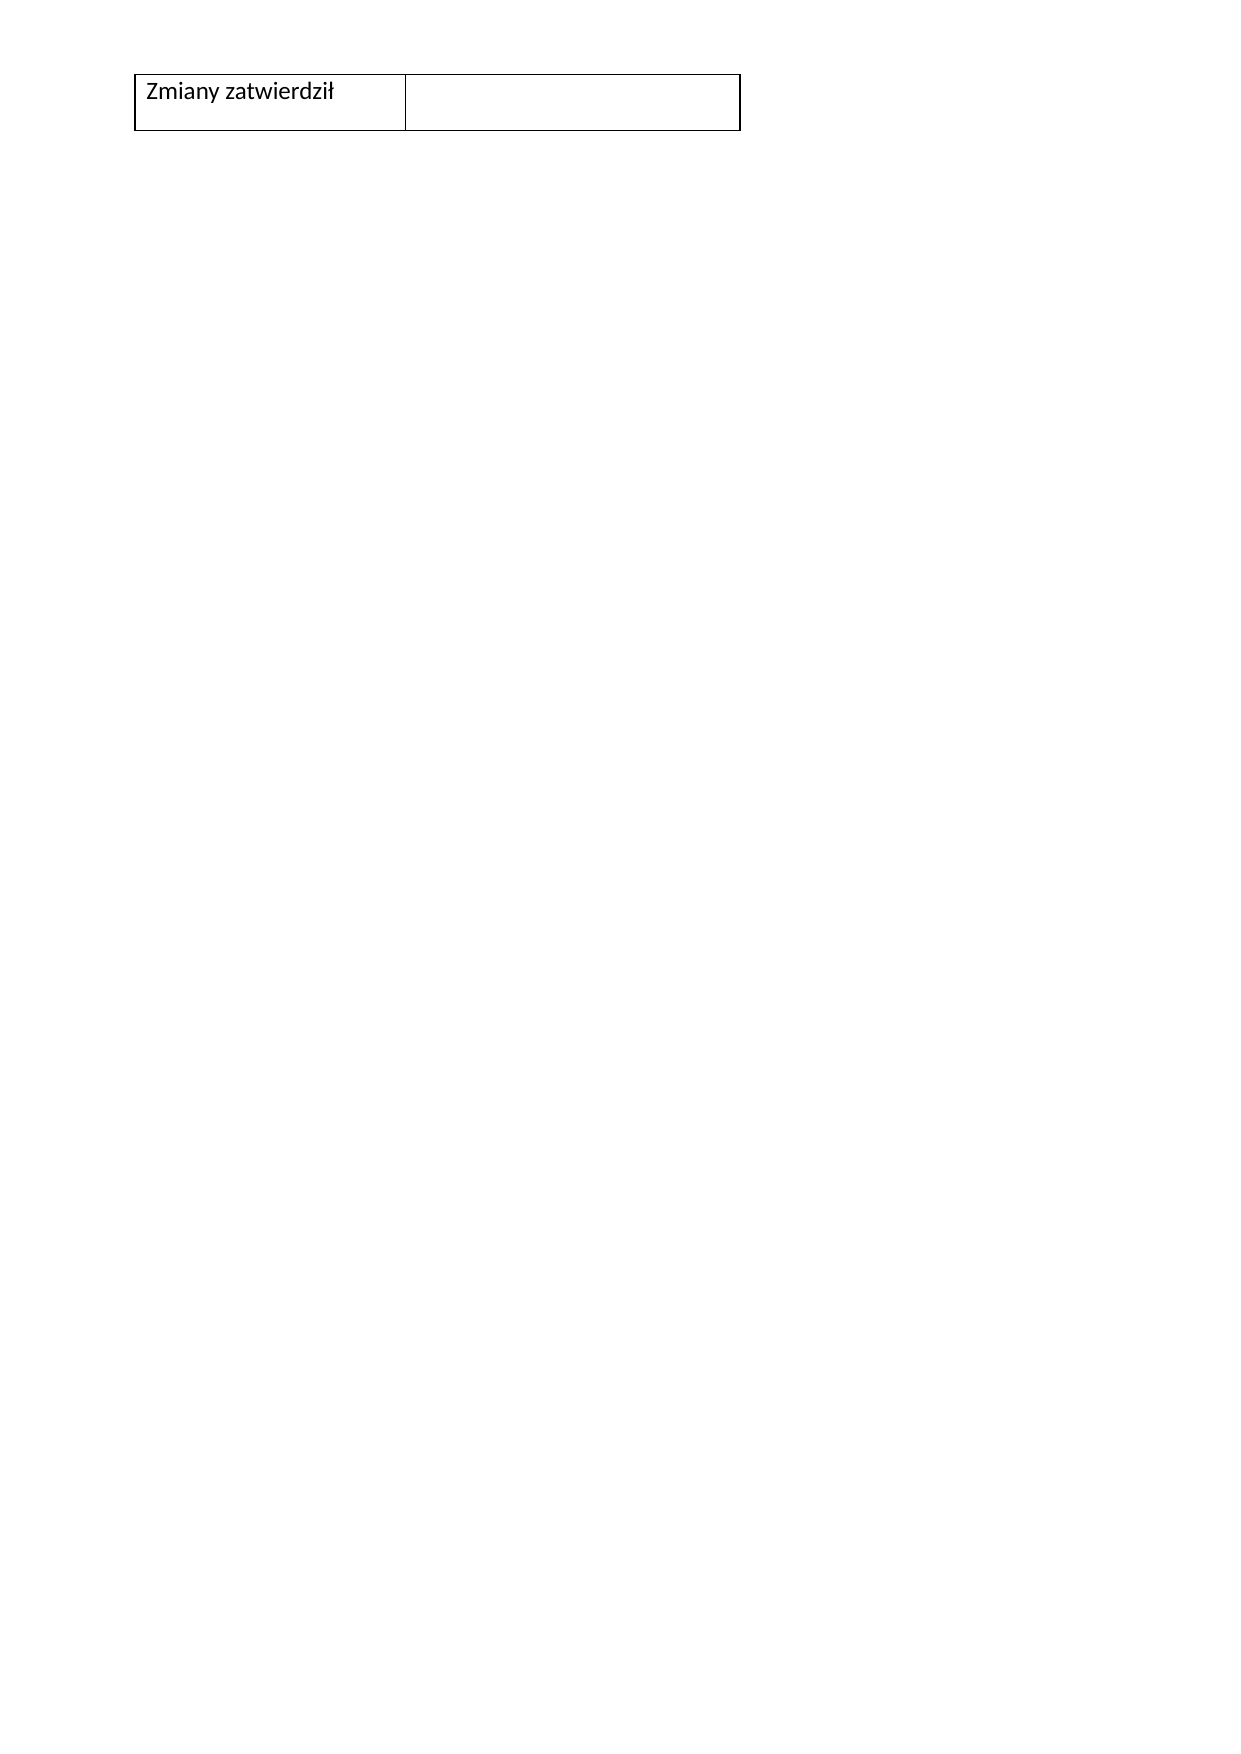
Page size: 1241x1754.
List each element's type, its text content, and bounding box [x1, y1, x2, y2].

table_cell Zmiany zatwierdził [136, 75, 405, 130]
table_cell [406, 75, 739, 130]
